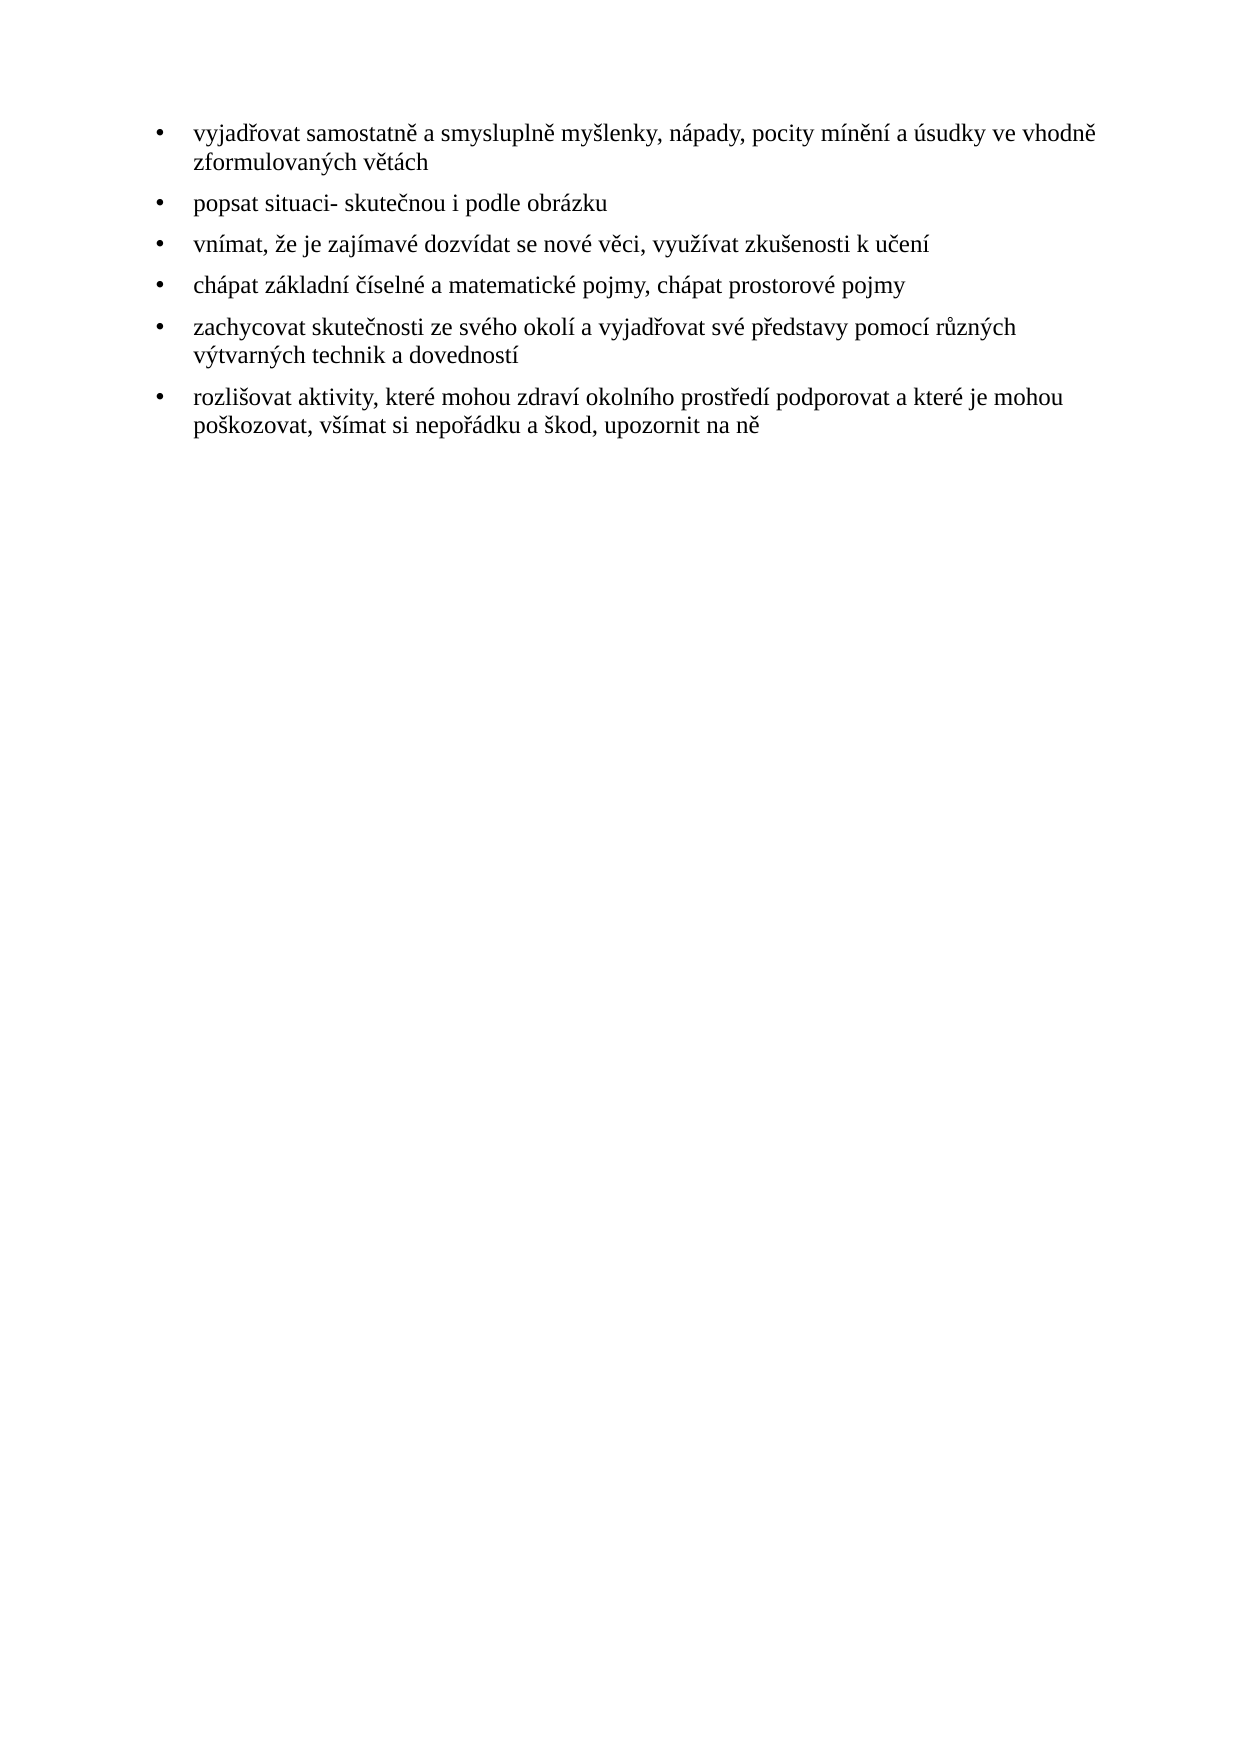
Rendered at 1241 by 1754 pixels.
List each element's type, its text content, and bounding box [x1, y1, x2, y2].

list vnímat, že je zajímavé dozvídat se nové věci, využívat zkušenosti k učení [156, 229, 1122, 258]
list popsat situaci- skutečnou i podle obrázku [156, 188, 1122, 217]
list rozlišovat aktivity, které mohou zdraví okolního prostředí podporovat a které je mohou poškozovat, všímat si nepořádku a škod, upozornit na ně [156, 382, 1122, 439]
list vyjadřovat samostatně a smysluplně myšlenky, nápady, pocity mínění a úsudky ve vhodně zformulovaných větách [156, 118, 1122, 176]
list zachycovat skutečnosti ze svého okolí a vyjadřovat své představy pomocí různých výtvarných technik a dovedností [156, 312, 1122, 369]
list chápat základní číselné a matematické pojmy, chápat prostorové pojmy [156, 271, 1122, 299]
